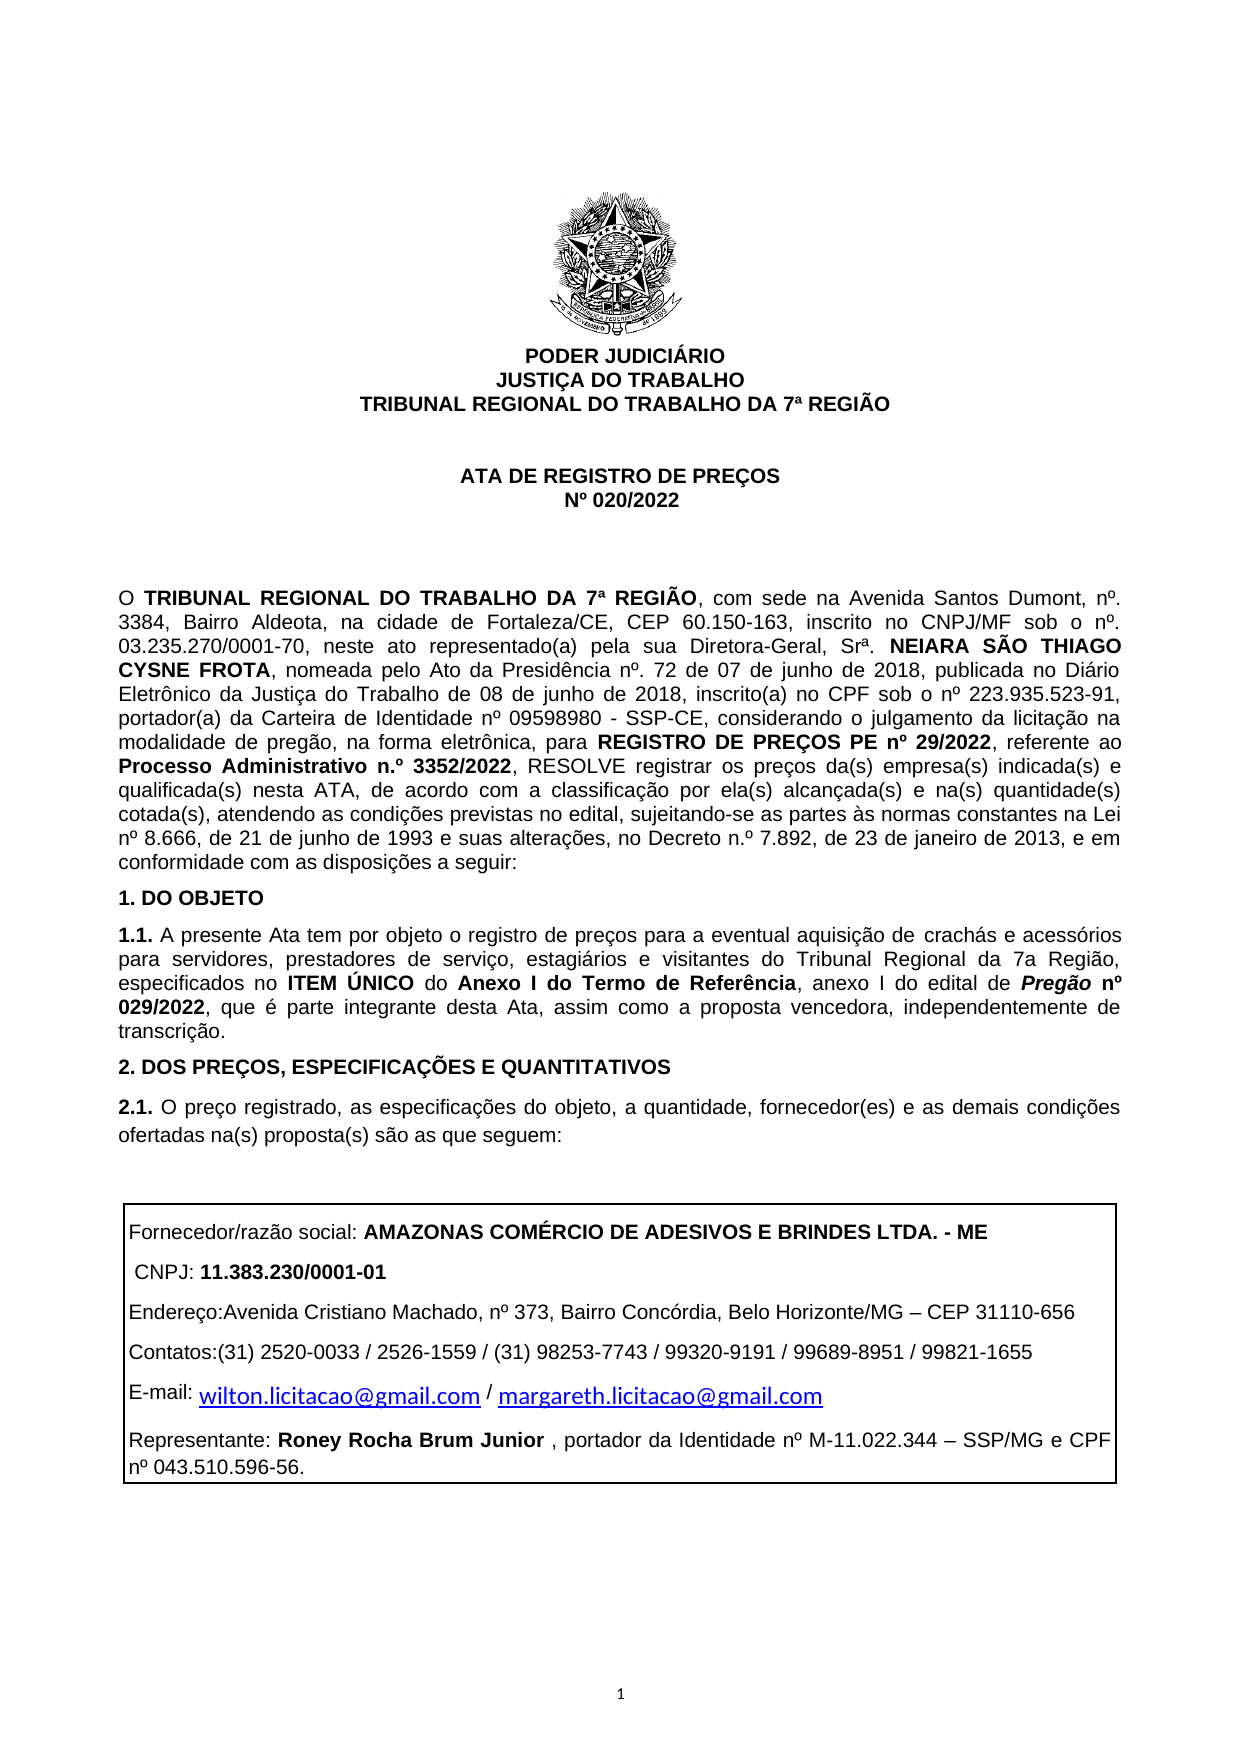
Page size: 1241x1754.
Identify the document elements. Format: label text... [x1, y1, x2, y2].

text O TRIBUNAL REGIONAL DO TRABALHO DA 7ª REGIÃO, com sede na Avenida Santos Dumont, nº. 3384, Bairro Aldeota, na cidade de Fortaleza/CE, CEP 60.150-163, inscrito no CNPJ/MF sob o nº. 03.235.270/0001-70, neste ato representado(a) pela sua Diretora-Geral, Srª. NEIARA SÃO THIAGO CYSNE FROTA, nomeada pelo Ato da Presidência nº. 72 de 07 de junho de 2018, publicada no Diário Eletrônico da Justiça do Trabalho de 08 de junho de 2018, inscrito(a) no CPF sob o nº 223.935.523-91, portador(a) da Carteira de Identidade nº 09598980 - SSP-CE, considerando o julgamento da licitação na modalidade de pregão, na forma eletrônica, para REGISTRO DE PREÇOS PE nº 29/2022, referente ao Processo Administrativo n.º 3352/2022, RESOLVE registrar os preços da(s) empresa(s) indicada(s) e qualificada(s) nesta ATA, de acordo com a classificação por ela(s) alcançada(s) e na(s) quantidade(s) cotada(s), atendendo as condições previstas no edital, sujeitando-se as partes às normas constantes na Lei nº 8.666, de 21 de junho de 1993 e suas alterações, no Decreto n.º 7.892, de 23 de janeiro de 2013, e em conformidade com as disposições a seguir: [118, 586, 1122, 874]
text ATA DE REGISTRO DE PREÇOS [118, 464, 1122, 488]
text 2. DOS PREÇOS, ESPECIFICAÇÕES E QUANTITATIVOS [118, 1055, 1122, 1079]
text JUSTIÇA DO TRABALHO [118, 368, 1122, 392]
text 2.1. O preço registrado, as especificações do objeto, a quantidade, fornecedor(es) e as demais condições ofertadas na(s) proposta(s) são as que seguem: [118, 1095, 1122, 1146]
text CNPJ: 11.383.230/0001-01 [128, 1260, 1112, 1284]
text Contatos:(31) 2520-0033 / 2526-1559 / (31) 98253-7743 / 99320-9191 / 99689-8951 / 99821-1655 [128, 1340, 1112, 1364]
text 1.1. A presente Ata tem por objeto o registro de preços para a eventual aquisição de crachás e acessórios para servidores, prestadores de serviço, estagiários e visitantes do Tribunal Regional da 7a Região, especificados no ITEM ÚNICO do Anexo I do Termo de Referência, anexo I do edital de Pregão nº 029/2022, que é parte integrante desta Ata, assim como a proposta vencedora, independentemente de transcrição. [118, 923, 1122, 1042]
text PODER JUDICIÁRIO [118, 344, 1132, 368]
text 1. DO OBJETO [118, 886, 1122, 910]
text Representante: Roney Rocha Brum Junior , portador da Identidade nº M-11.022.344 – SSP/MG e CPF nº 043.510.596-56. [128, 1427, 1112, 1479]
text TRIBUNAL REGIONAL DO TRABALHO DA 7ª REGIÃO [118, 392, 1132, 416]
text Nº 020/2022 [118, 488, 1125, 512]
text Fornecedor/razão social: AMAZONAS COMÉRCIO DE ADESIVOS E BRINDES LTDA. - ME [128, 1220, 1112, 1244]
picture [548, 190, 684, 337]
text Endereço:Avenida Cristiano Machado, nº 373, Bairro Concórdia, Belo Horizonte/MG – CEP 31110-656 [128, 1300, 1112, 1324]
text E-mail: wilton.licitacao@gmail.com / margareth.licitacao@gmail.com [128, 1380, 1112, 1411]
